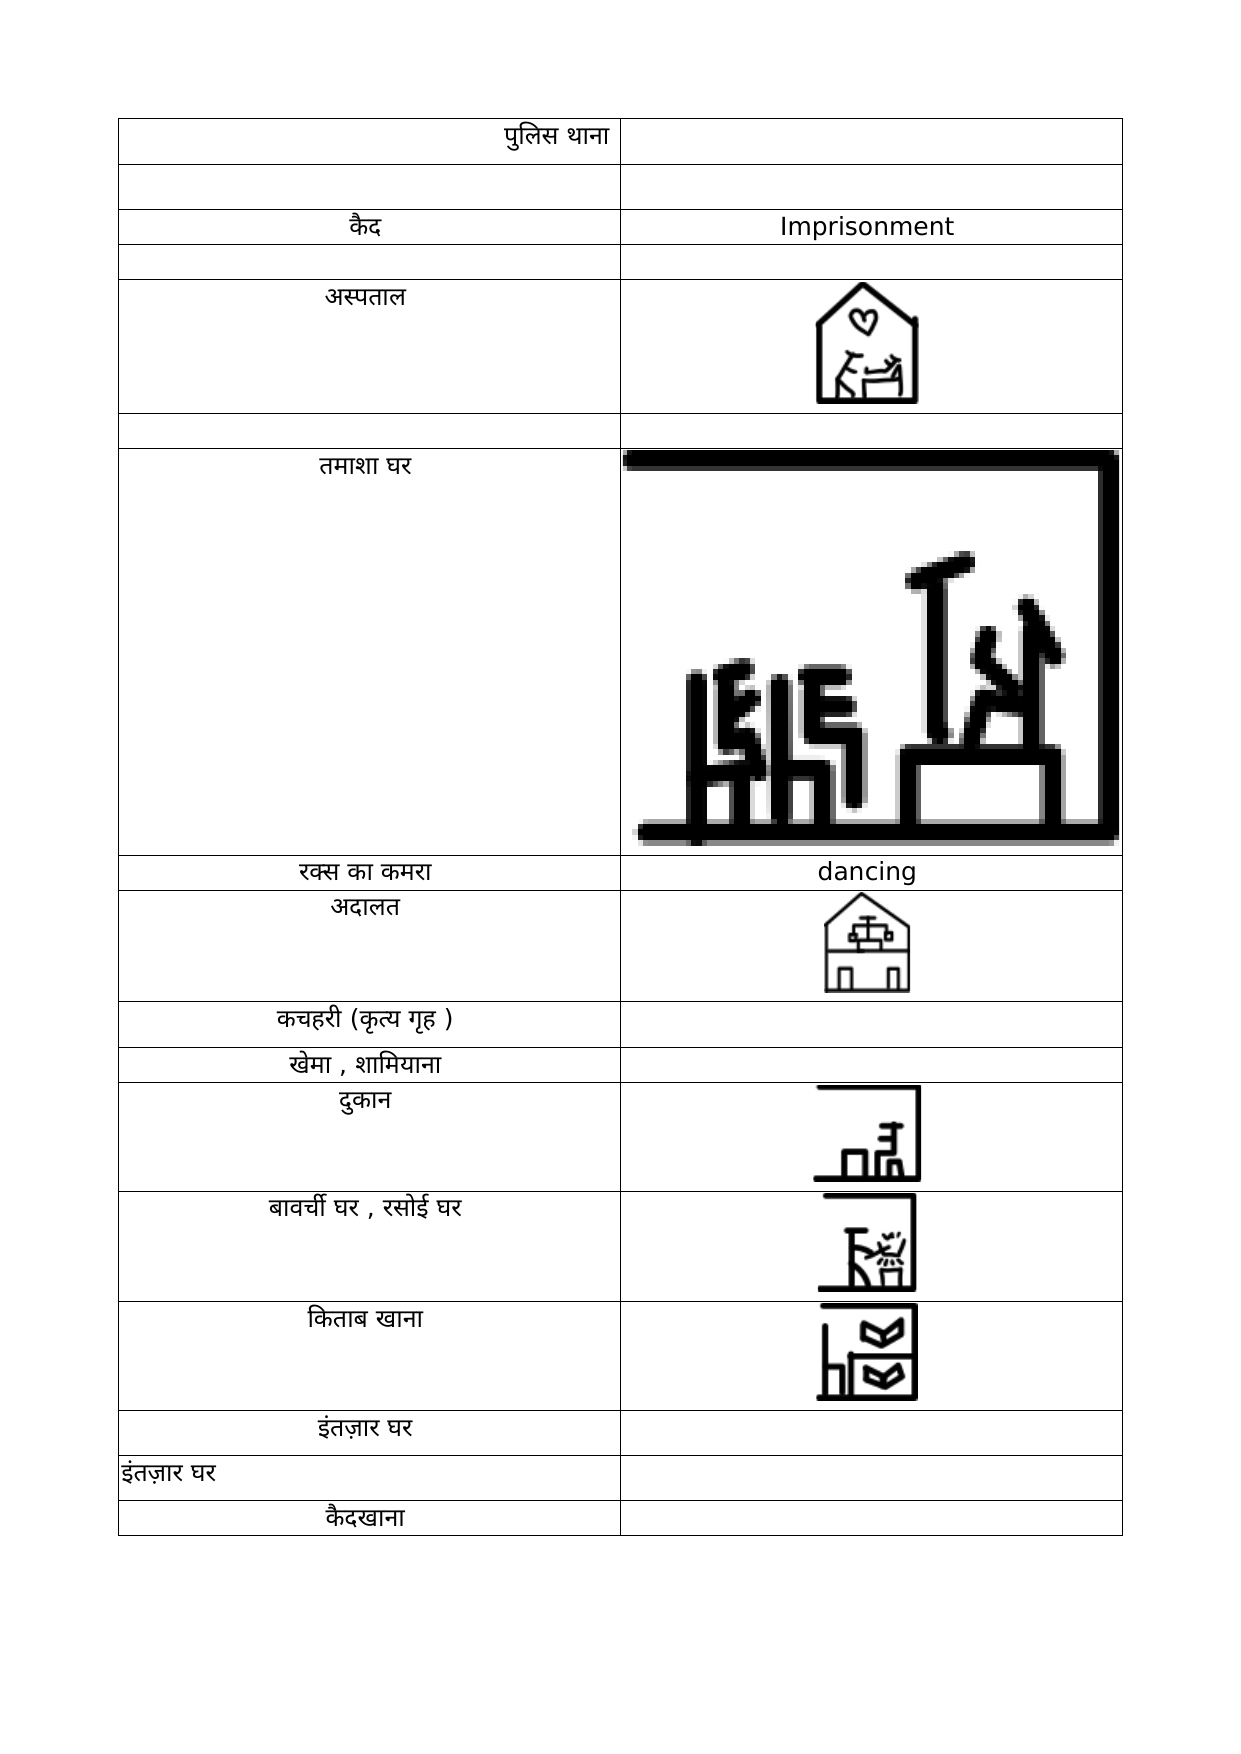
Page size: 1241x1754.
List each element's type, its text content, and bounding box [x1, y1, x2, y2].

table_cell [621, 414, 1122, 448]
table_cell पुलिस थाना [119, 119, 620, 163]
table_cell [621, 1501, 1122, 1535]
table_cell कचहरी (कृत्य गृह ) [119, 1002, 620, 1047]
table_cell कैद [119, 210, 620, 244]
table_cell [621, 245, 1122, 279]
picture [813, 1085, 922, 1182]
table_cell [621, 1456, 1122, 1500]
table_cell [621, 1002, 1122, 1047]
table_cell [119, 414, 620, 448]
table_cell रक्स का कमरा [119, 856, 620, 889]
table_cell dancing [621, 856, 1122, 889]
picture [815, 282, 919, 404]
picture [816, 1303, 918, 1401]
table_cell [621, 1302, 1122, 1410]
table_cell [621, 1083, 1122, 1191]
table_cell [621, 280, 1122, 413]
table_cell [119, 165, 620, 209]
table_cell दुकान [119, 1083, 620, 1191]
table_cell इंतज़ार घर [119, 1456, 620, 1500]
table_cell [621, 449, 1122, 854]
table_cell [621, 119, 1122, 163]
table_cell किताब खाना [119, 1302, 620, 1410]
table_cell [119, 245, 620, 279]
table_cell तमाशा घर [119, 449, 620, 854]
table_cell [621, 165, 1122, 209]
picture [824, 892, 911, 993]
table_cell खेमा , शामियाना [119, 1048, 620, 1082]
table_cell बावर्ची घर , रसोई घर [119, 1192, 620, 1301]
picture [622, 450, 1120, 846]
table_cell Imprisonment [621, 210, 1122, 244]
table_cell [621, 891, 1122, 1001]
table_cell [621, 1411, 1122, 1455]
picture [817, 1193, 917, 1292]
table_cell अदालत [119, 891, 620, 1001]
table_cell इंतज़ार घर [119, 1411, 620, 1455]
table_cell [621, 1192, 1122, 1301]
table_cell कैदखाना [119, 1501, 620, 1535]
table_cell [621, 1048, 1122, 1082]
table_cell अस्पताल [119, 280, 620, 413]
